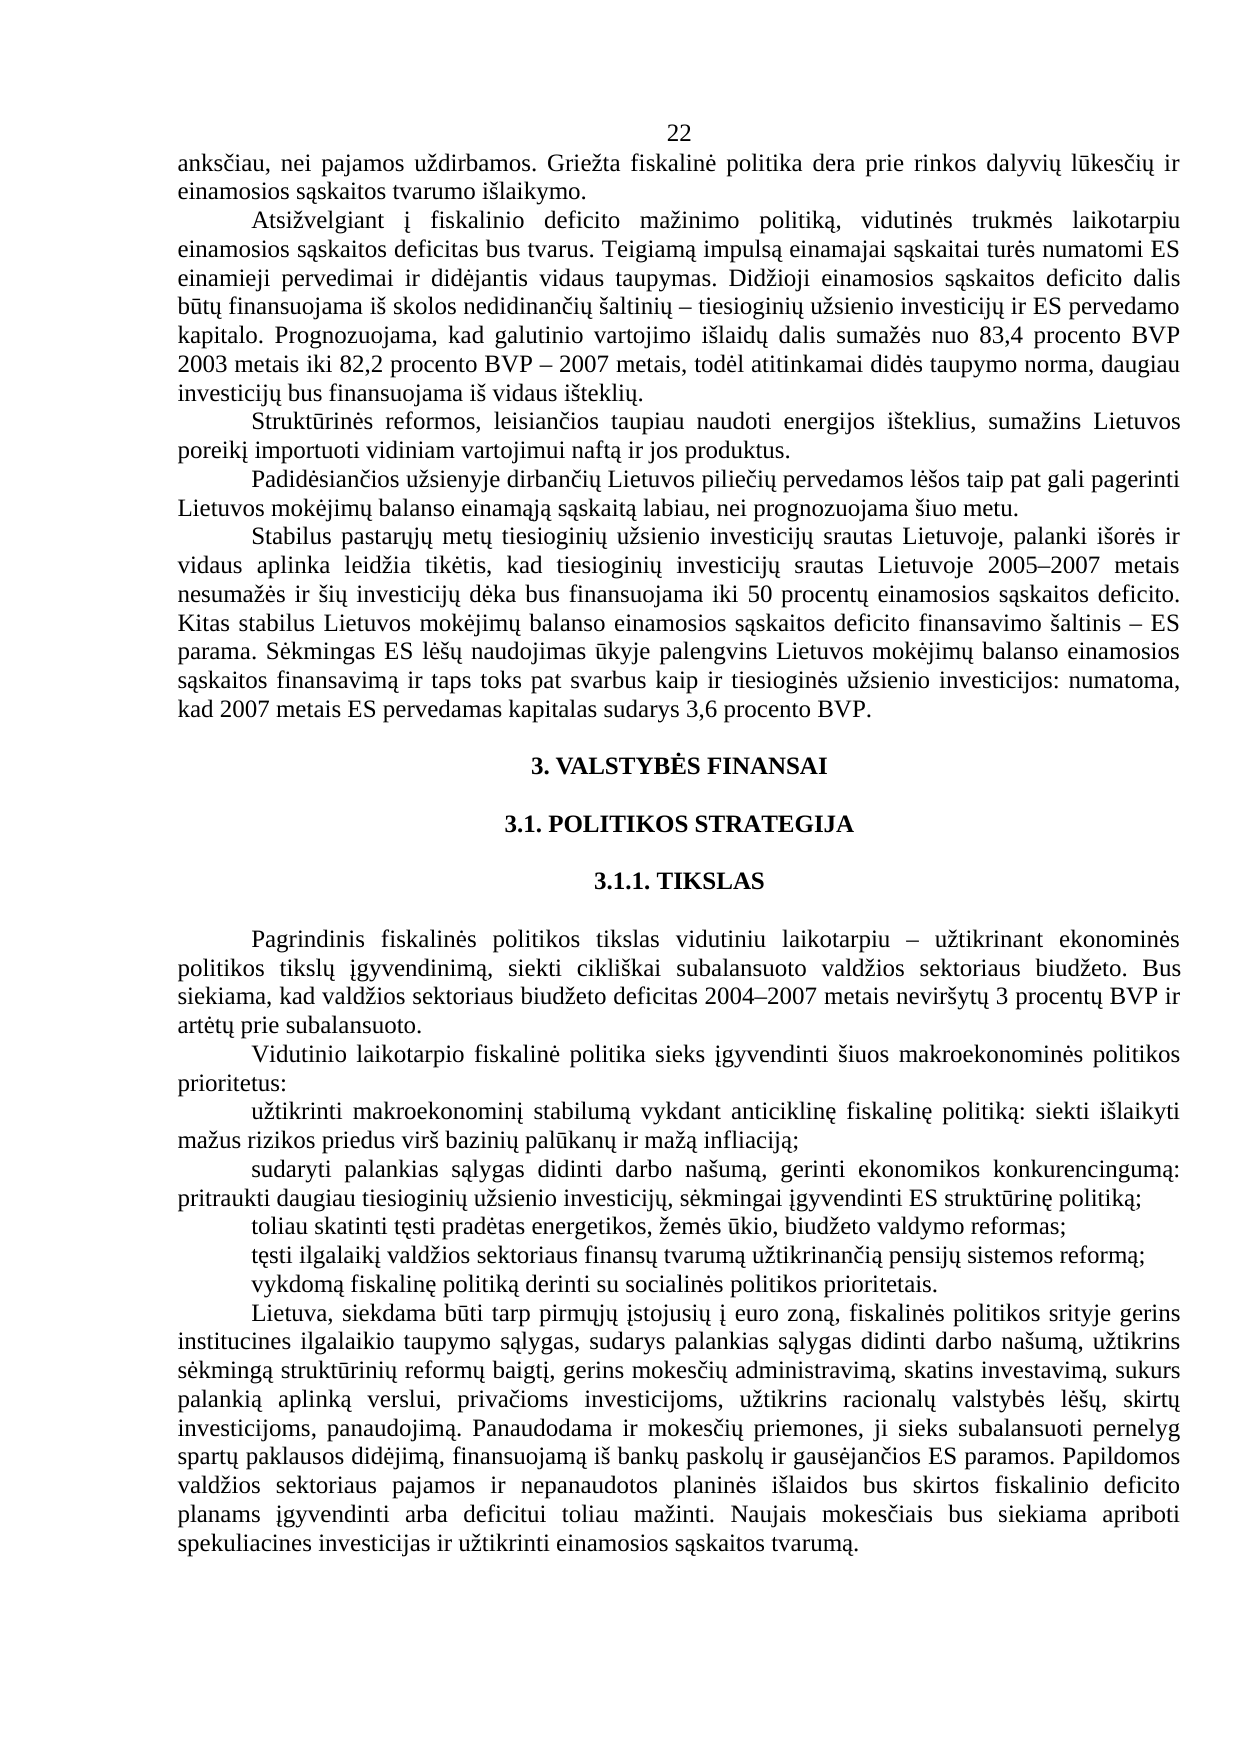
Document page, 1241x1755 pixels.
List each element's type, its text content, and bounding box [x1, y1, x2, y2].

text Vidutinio laikotarpio fiskalinė politika sieks įgyvendinti šiuos makroekonominės politikos prioritetus: [177, 1039, 1181, 1096]
text Atsižvelgiant į fiskalinio deficito mažinimo politiką, vidutinės trukmės laikotarpiu einamosios sąskaitos deficitas bus tvarus. Teigiamą impulsą einamajai sąskaitai turės numatomi ES einamieji pervedimai ir didėjantis vidaus taupymas. Didžioji einamosios sąskaitos deficito dalis būtų finansuojama iš skolos nedidinančių šaltinių – tiesioginių užsienio investicijų ir ES pervedamo kapitalo. Prognozuojama, kad galutinio vartojimo išlaidų dalis sumažės nuo 83,4 procento BVP 2003 metais iki 82,2 procento BVP – 2007 metais, todėl atitinkamai didės taupymo norma, daugiau investicijų bus finansuojama iš vidaus išteklių. [177, 205, 1181, 406]
text Padidėsiančios užsienyje dirbančių Lietuvos piliečių pervedamos lėšos taip pat gali pagerinti Lietuvos mokėjimų balanso einamąją sąskaitą labiau, nei prognozuojama šiuo metu. [177, 464, 1181, 521]
text Lietuva, siekdama būti tarp pirmųjų įstojusių į euro zoną, fiskalinės politikos srityje gerins institucines ilgalaikio taupymo sąlygas, sudarys palankias sąlygas didinti darbo našumą, užtikrins sėkmingą struktūrinių reformų baigtį, gerins mokesčių administravimą, skatins investavimą, sukurs palankią aplinką verslui, privačioms investicijoms, užtikrins racionalų valstybės lėšų, skirtų investicijoms, panaudojimą. Panaudodama ir mokesčių priemones, ji sieks subalansuoti pernelyg spartų paklausos didėjimą, finansuojamą iš bankų paskolų ir gausėjančios ES paramos. Papildomos valdžios sektoriaus pajamos ir nepanaudotos planinės išlaidos bus skirtos fiskalinio deficito planams įgyvendinti arba deficitui toliau mažinti. Naujais mokesčiais bus siekiama apriboti spekuliacines investicijas ir užtikrinti einamosios sąskaitos tvarumą. [177, 1298, 1181, 1556]
text sudaryti palankias sąlygas didinti darbo našumą, gerinti ekonomikos konkurencingumą: pritraukti daugiau tiesioginių užsienio investicijų, sėkmingai įgyvendinti ES struktūrinę politiką; [177, 1154, 1181, 1211]
text Stabilus pastarųjų metų tiesioginių užsienio investicijų srautas Lietuvoje, palanki išorės ir vidaus aplinka leidžia tikėtis, kad tiesioginių investicijų srautas Lietuvoje 2005–2007 metais nesumažės ir šių investicijų dėka bus finansuojama iki 50 procentų einamosios sąskaitos deficito. Kitas stabilus Lietuvos mokėjimų balanso einamosios sąskaitos deficito finansavimo šaltinis – ES parama. Sėkmingas ES lėšų naudojimas ūkyje palengvins Lietuvos mokėjimų balanso einamosios sąskaitos finansavimą ir taps toks pat svarbus kaip ir tiesioginės užsienio investicijos: numatoma, kad 2007 metais ES pervedamas kapitalas sudarys 3,6 procento BVP. [177, 521, 1181, 723]
text toliau skatinti tęsti pradėtas energetikos, žemės ūkio, biudžeto valdymo reformas; [177, 1211, 1181, 1240]
text anksčiau, nei pajamos uždirbamos. Griežta fiskalinė politika dera prie rinkos dalyvių lūkesčių ir einamosios sąskaitos tvarumo išlaikymo. [177, 148, 1181, 205]
text tęsti ilgalaikį valdžios sektoriaus finansų tvarumą užtikrinančią pensijų sistemos reformą; [177, 1240, 1181, 1269]
text 3. VALSTYBĖS FINANSAI [177, 751, 1181, 780]
text užtikrinti makroekonominį stabilumą vykdant anticiklinę fiskalinę politiką: siekti išlaikyti mažus rizikos priedus virš bazinių palūkanų ir mažą infliaciją; [177, 1096, 1181, 1154]
text 3.1.1. TIKSLAS [177, 866, 1181, 895]
text 3.1. Politikos strategija [177, 809, 1181, 838]
text Pagrindinis fiskalinės politikos tikslas vidutiniu laikotarpiu – užtikrinant ekonominės politikos tikslų įgyvendinimą, siekti cikliškai subalansuoto valdžios sektoriaus biudžeto. Bus siekiama, kad valdžios sektoriaus biudžeto deficitas 2004–2007 metais neviršytų 3 procentų BVP ir artėtų prie subalansuoto. [177, 924, 1181, 1039]
text vykdomą fiskalinę politiką derinti su socialinės politikos prioritetais. [177, 1269, 1181, 1298]
text Struktūrinės reformos, leisiančios taupiau naudoti energijos išteklius, sumažins Lietuvos poreikį importuoti vidiniam vartojimui naftą ir jos produktus. [177, 406, 1181, 464]
